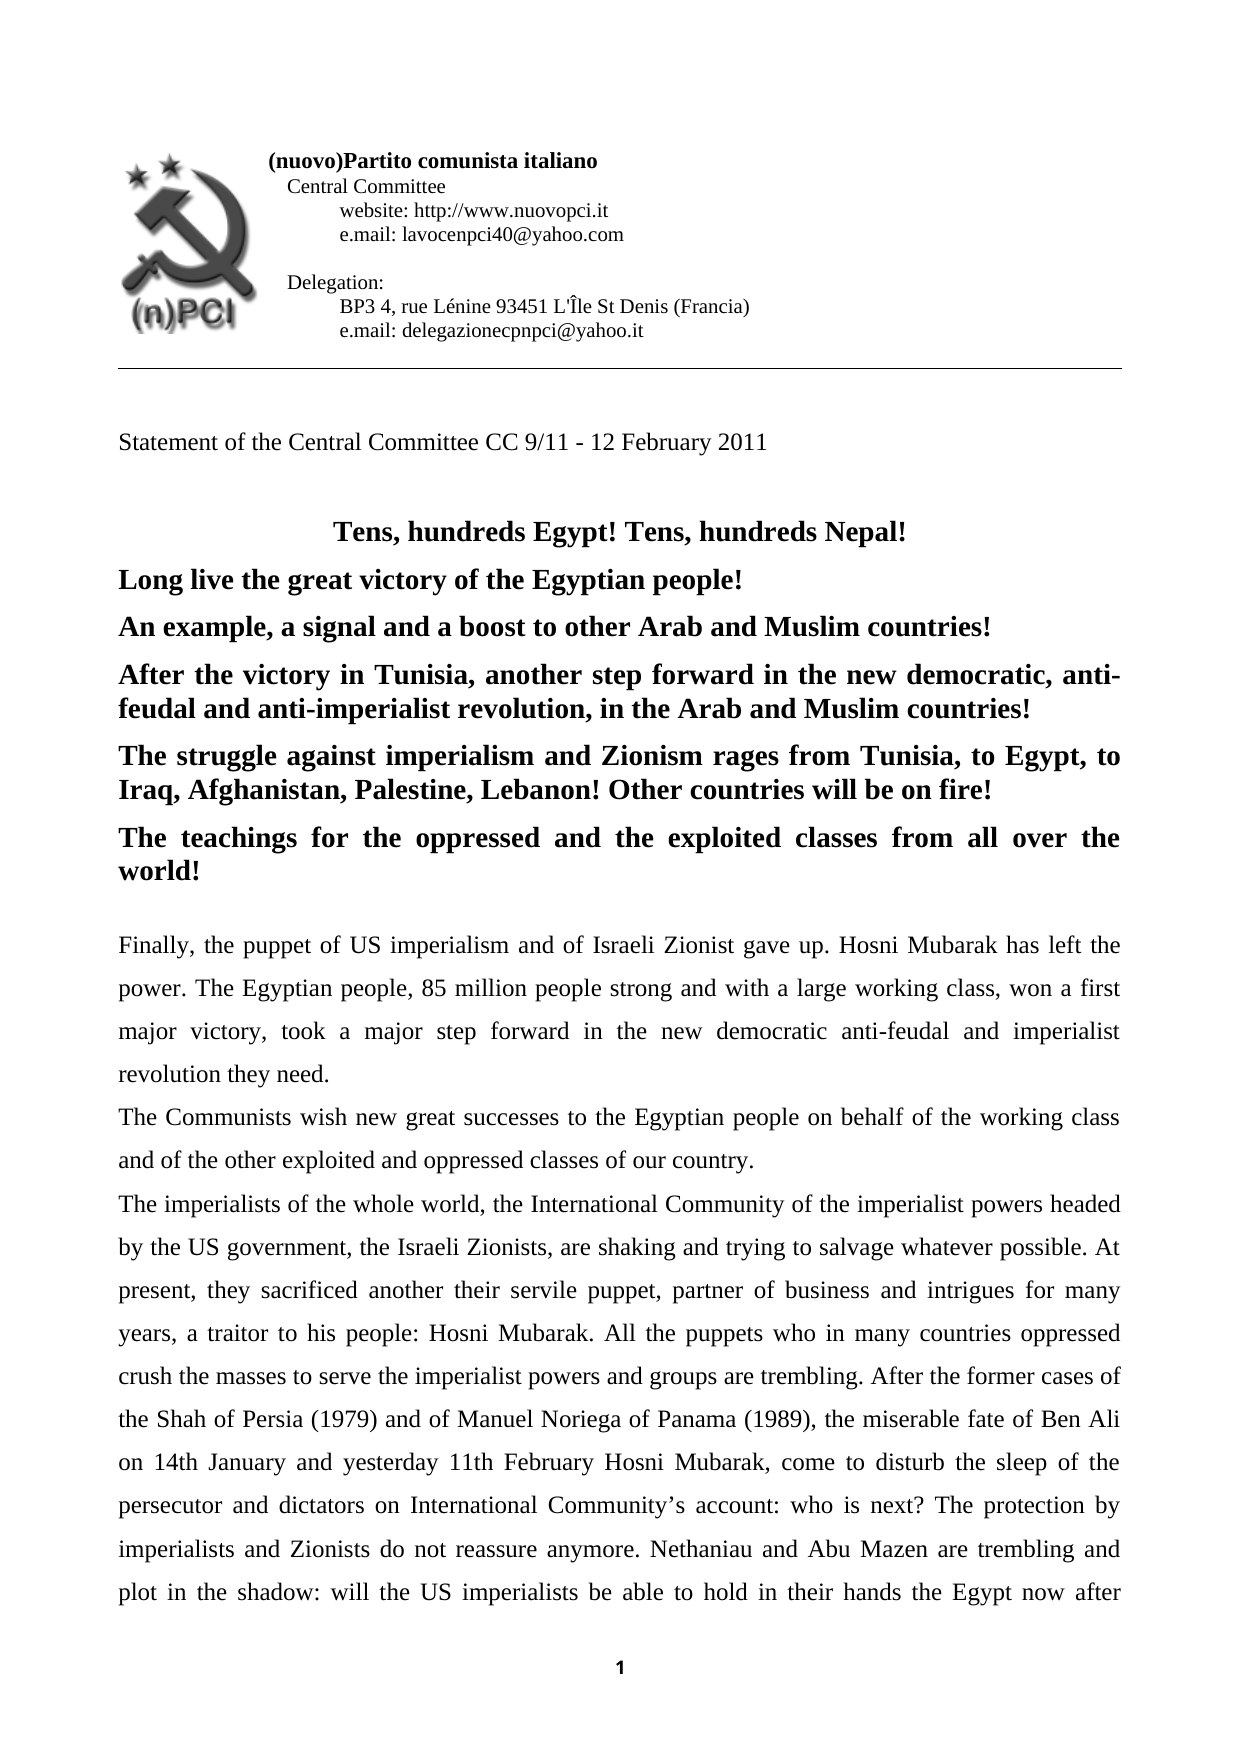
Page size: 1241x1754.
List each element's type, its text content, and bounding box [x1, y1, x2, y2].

text After the victory in Tunisia, another step forward in the new democratic, anti-feudal and anti-imperialist revolution, in the Arab and Muslim countries! [118, 657, 1122, 724]
text e.mail: delegazionecpnpci@yahoo.it [339, 318, 1122, 342]
text An example, a signal and a boost to other Arab and Muslim countries! [118, 609, 1122, 643]
text Central Committee [287, 174, 1122, 198]
text Long live the great victory of the Egyptian people! [118, 562, 1122, 595]
text Finally, the puppet of US imperialism and of Israeli Zionist gave up. Hosni Mubarak has left the power. The Egyptian people, 85 million people strong and with a large working class, won a first major victory, took a major step forward in the new democratic anti-feudal and imperialist revolution they need. [118, 930, 1122, 1088]
text The struggle against imperialism and Zionism rages from Tunisia, to Egypt, to Iraq, Afghanistan, Palestine, Lebanon! Other countries will be on fire! [118, 738, 1122, 806]
text e.mail: lavocenpci40@yahoo.com [339, 222, 1122, 246]
text Tens, hundreds Egypt! Tens, hundreds Nepal! [118, 514, 1122, 548]
text website: http://www.nuovopci.it [339, 198, 1122, 222]
text (nuovo)Partito comunista italiano [268, 148, 1122, 174]
text Delegation: BP3 4, rue Lénine 93451 L'Île St Denis (Francia) [287, 270, 1122, 318]
picture [119, 149, 258, 334]
text The imperialists of the whole world, the International Community of the imperialist powers headed by the US government, the Israeli Zionists, are shaking and trying to salvage whatever possible. At present, they sacrificed another their servile puppet, partner of business and intrigues for many years, a traitor to his people: Hosni Mubarak. All the puppets who in many countries oppressed crush the masses to serve the imperialist powers and groups are trembling. After the former cases of the Shah of Persia (1979) and of Manuel Noriega of Panama (1989), the miserable fate of Ben Ali on 14th January and yesterday 11th February Hosni Mubarak, come to disturb the sleep of the persecutor and dictators on International Community’s account: who is next? The protection by imperialists and Zionists do not reassure anymore. Nethaniau and Abu Mazen are trembling and plot in the shadow: will the US imperialists be able to hold in their hands the Egypt now after [118, 1189, 1122, 1606]
text The Communists wish new great successes to the Egyptian people on behalf of the working class and of the other exploited and oppressed classes of our country. [118, 1102, 1122, 1174]
text Statement of the Central Committee CC 9/11 - 12 February 2011 [118, 427, 1122, 485]
text The teachings for the oppressed and the exploited classes from all over the world! [118, 820, 1122, 887]
